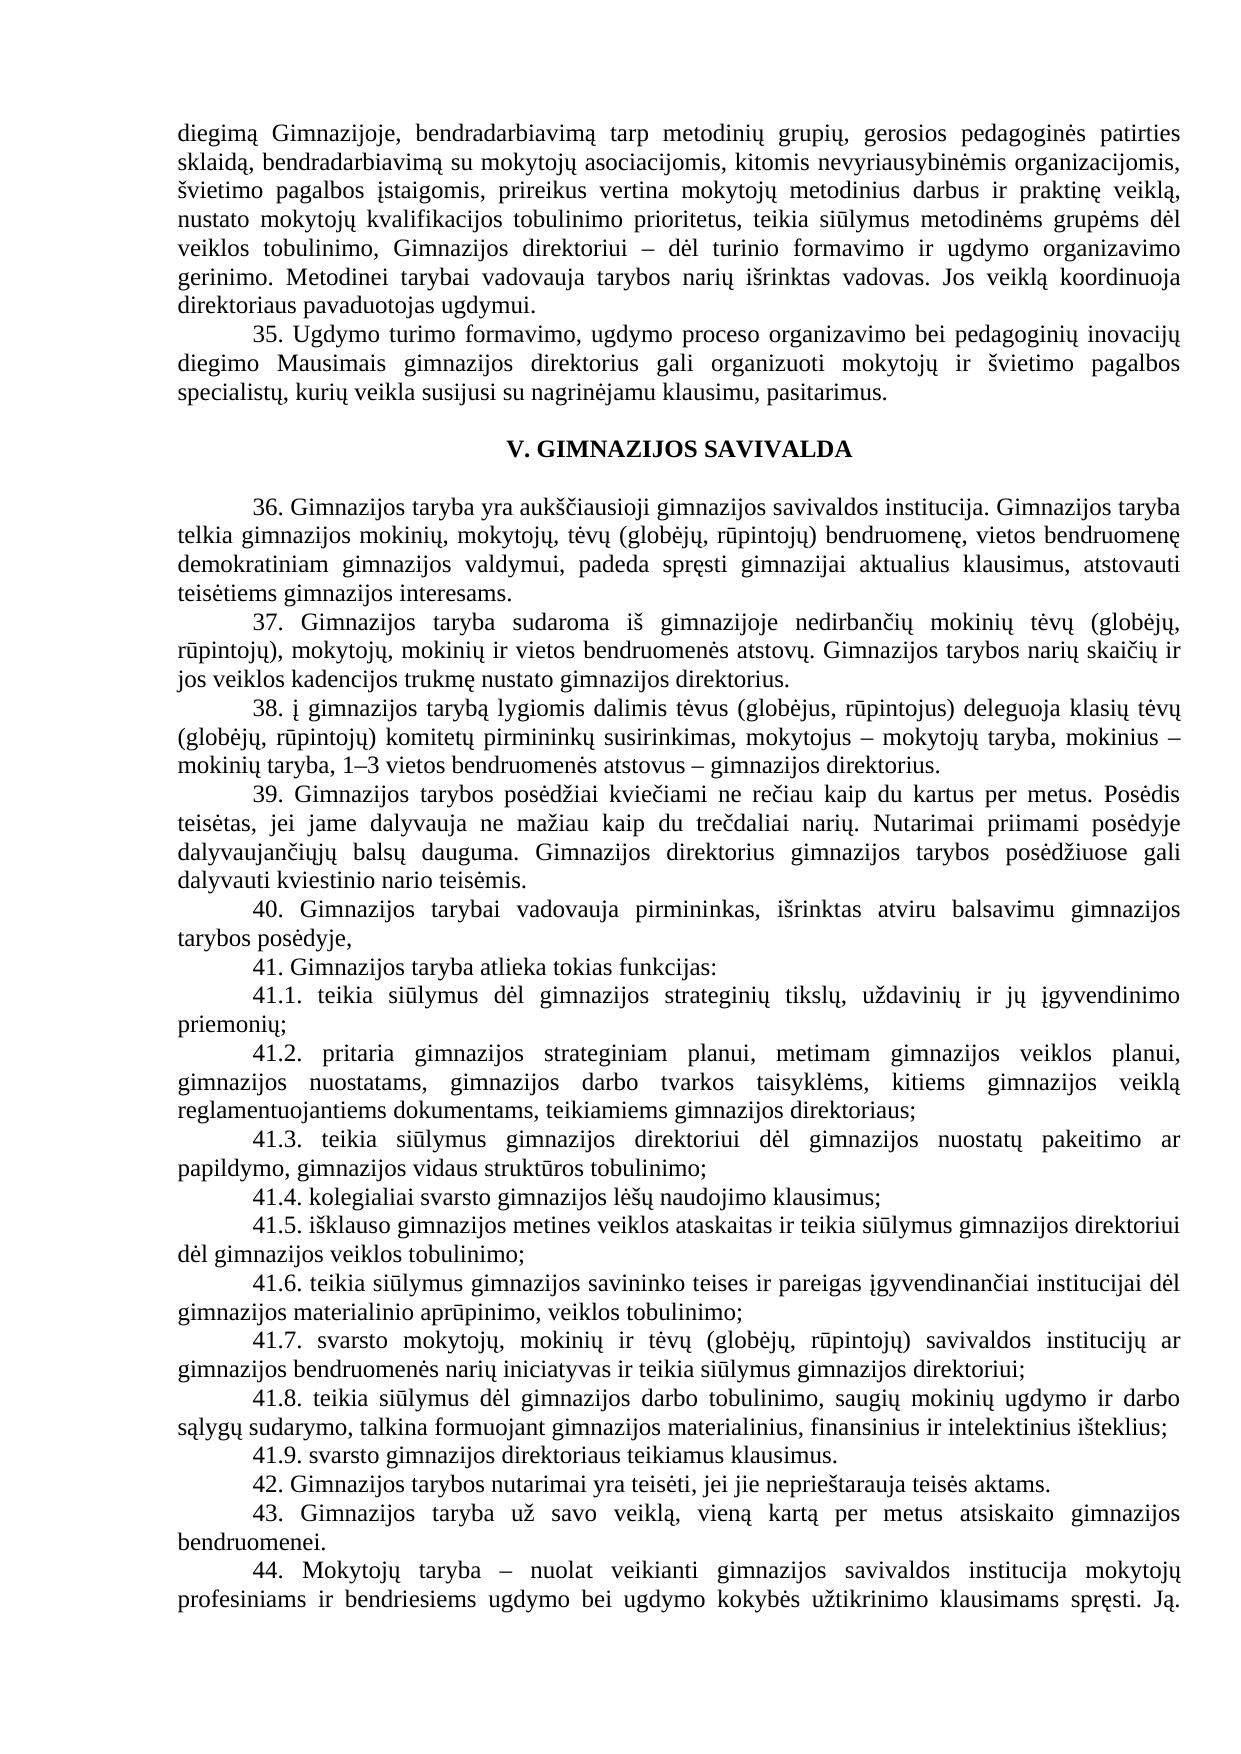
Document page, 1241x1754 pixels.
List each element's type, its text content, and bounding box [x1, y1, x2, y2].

text 43. Gimnazijos taryba už savo veiklą, vieną kartą per metus atsiskaito gimnazijos bendruomenei. [177, 1498, 1181, 1556]
text 42. Gimnazijos tarybos nutarimai yra teisėti, jei jie neprieštarauja teisės aktams. [177, 1469, 1181, 1498]
text 41.5. išklauso gimnazijos metines veiklos ataskaitas ir teikia siūlymus gimnazijos direktoriui dėl gimnazijos veiklos tobulinimo; [177, 1211, 1181, 1268]
text 35. Ugdymo turimo formavimo, ugdymo proceso organizavimo bei pedagoginių inovacijų diegimo Mausimais gimnazijos direktorius gali organizuoti mokytojų ir švietimo pagalbos specialistų, kurių veikla susijusi su nagrinėjamu klausimu, pasitarimus. [177, 319, 1181, 406]
text 41.7. svarsto mokytojų, mokinių ir tėvų (globėjų, rūpintojų) savivaldos institucijų ar gimnazijos bendruomenės narių iniciatyvas ir teikia siūlymus gimnazijos direktoriui; [177, 1326, 1181, 1383]
text 41.1. teikia siūlymus dėl gimnazijos strateginių tikslų, uždavinių ir jų įgyvendinimo priemonių; [177, 981, 1181, 1038]
text 39. Gimnazijos tarybos posėdžiai kviečiami ne rečiau kaip du kartus per metus. Posėdis teisėtas, jei jame dalyvauja ne mažiau kaip du trečdaliai narių. Nutarimai priimami posėdyje dalyvaujančiųjų balsų dauguma. Gimnazijos direktorius gimnazijos tarybos posėdžiuose gali dalyvauti kviestinio nario teisėmis. [177, 779, 1181, 894]
text 41.2. pritaria gimnazijos strateginiam planui, metimam gimnazijos veiklos planui, gimnazijos nuostatams, gimnazijos darbo tvarkos taisyklėms, kitiems gimnazijos veiklą reglamentuojantiems dokumentams, teikiamiems gimnazijos direktoriaus; [177, 1038, 1181, 1124]
text 38. į gimnazijos tarybą lygiomis dalimis tėvus (globėjus, rūpintojus) deleguoja klasių tėvų (globėjų, rūpintojų) komitetų pirmininkų susirinkimas, mokytojus – mokytojų taryba, mokinius – mokinių taryba, 1–3 vietos bendruomenės atstovus – gimnazijos direktorius. [177, 693, 1181, 779]
text 36. Gimnazijos taryba yra aukščiausioji gimnazijos savivaldos institucija. Gimnazijos taryba telkia gimnazijos mokinių, mokytojų, tėvų (globėjų, rūpintojų) bendruomenę, vietos bendruomenę demokratiniam gimnazijos valdymui, padeda spręsti gimnazijai aktualius klausimus, atstovauti teisėtiems gimnazijos interesams. [177, 492, 1181, 607]
text 41.9. svarsto gimnazijos direktoriaus teikiamus klausimus. [177, 1441, 1181, 1469]
text 41.6. teikia siūlymus gimnazijos savininko teises ir pareigas įgyvendinančiai institucijai dėl gimnazijos materialinio aprūpinimo, veiklos tobulinimo; [177, 1268, 1181, 1326]
text diegimą Gimnazijoje, bendradarbiavimą tarp metodinių grupių, gerosios pedagoginės patirties sklaidą, bendradarbiavimą su mokytojų asociacijomis, kitomis nevyriausybinėmis organizacijomis, švietimo pagalbos įstaigomis, prireikus vertina mokytojų metodinius darbus ir praktinę veiklą, nustato mokytojų kvalifikacijos tobulinimo prioritetus, teikia siūlymus metodinėms grupėms dėl veiklos tobulinimo, Gimnazijos direktoriui – dėl turinio formavimo ir ugdymo organizavimo gerinimo. Metodinei tarybai vadovauja tarybos narių išrinktas vadovas. Jos veiklą koordinuoja direktoriaus pavaduotojas ugdymui. [177, 118, 1181, 319]
text 44. Mokytojų taryba – nuolat veikianti gimnazijos savivaldos institucija mokytojų profesiniams ir bendriesiems ugdymo bei ugdymo kokybės užtikrinimo klausimams spręsti. Ją. [177, 1556, 1181, 1613]
text 40. Gimnazijos tarybai vadovauja pirmininkas, išrinktas atviru balsavimu gimnazijos tarybos posėdyje, [177, 894, 1181, 952]
text 37. Gimnazijos taryba sudaroma iš gimnazijoje nedirbančių mokinių tėvų (globėjų, rūpintojų), mokytojų, mokinių ir vietos bendruomenės atstovų. Gimnazijos tarybos narių skaičių ir jos veiklos kadencijos trukmę nustato gimnazijos direktorius. [177, 607, 1181, 693]
text 41.8. teikia siūlymus dėl gimnazijos darbo tobulinimo, saugių mokinių ugdymo ir darbo sąlygų sudarymo, talkina formuojant gimnazijos materialinius, finansinius ir intelektinius išteklius; [177, 1383, 1181, 1441]
text 41. Gimnazijos taryba atlieka tokias funkcijas: [177, 952, 1181, 981]
text 41.3. teikia siūlymus gimnazijos direktoriui dėl gimnazijos nuostatų pakeitimo ar papildymo, gimnazijos vidaus struktūros tobulinimo; [177, 1124, 1181, 1182]
text 41.4. kolegialiai svarsto gimnazijos lėšų naudojimo klausimus; [177, 1182, 1181, 1211]
text V. GIMNAZIJOS SAVIVALDA [177, 434, 1181, 463]
